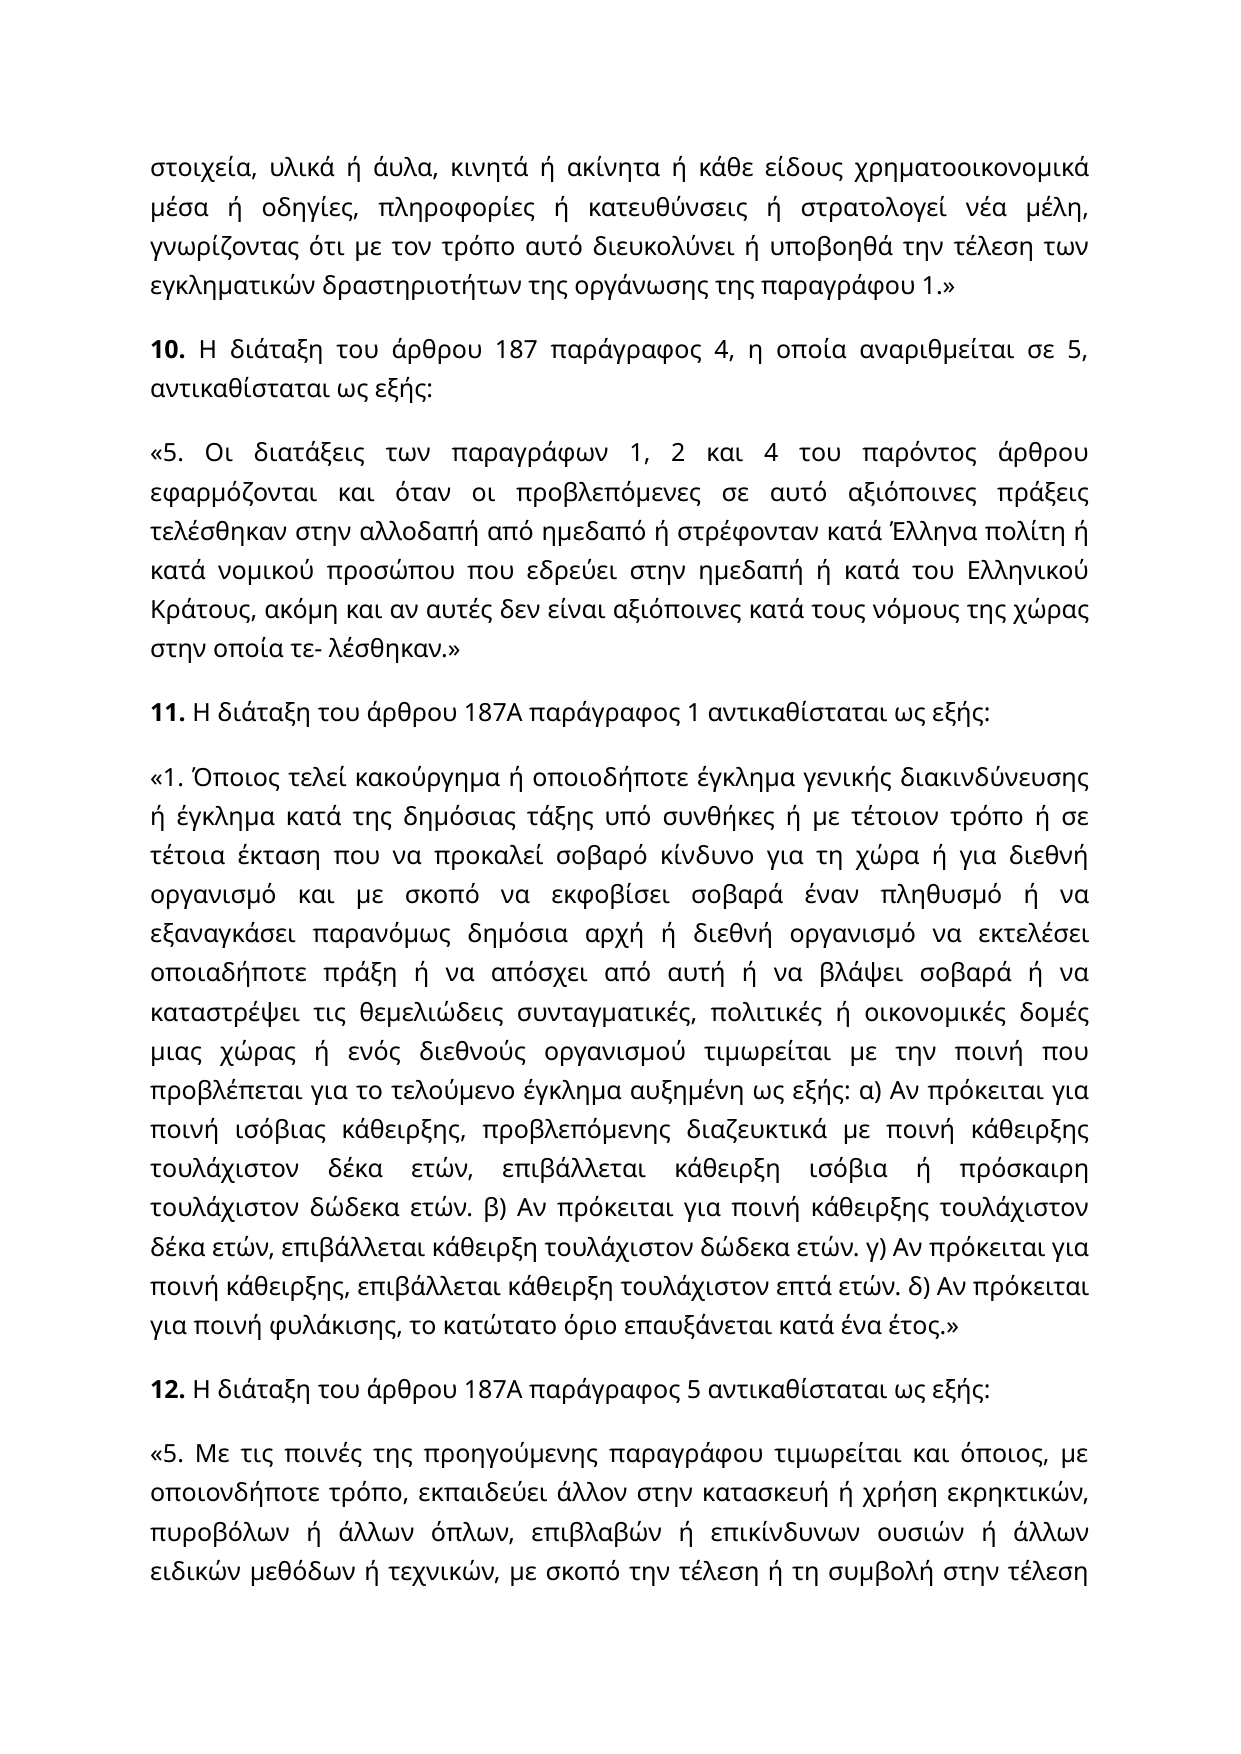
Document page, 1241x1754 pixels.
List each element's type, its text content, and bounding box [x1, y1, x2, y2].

text 11. H διάταξη του άρθρου 187Α παράγραφος 1 αντικαθίσταται ως εξής: [150, 695, 1090, 729]
text στοιχεία, υλικά ή άυλα, κινητά ή ακίνητα ή κάθε είδους χρηματοοικονομικά μέσα ή οδηγίες, πληροφορίες ή κατευθύνσεις ή στρατολογεί νέα μέλη, γνωρίζοντας ότι με τον τρόπο αυτό διευκολύνει ή υποβοηθά την τέλεση των εγκληματικών δραστηριοτήτων της οργάνωσης της παραγράφου 1.» [150, 150, 1090, 302]
text 10. H διάταξη του άρθρου 187 παράγραφος 4, η οποία αναριθμείται σε 5, αντικαθίσταται ως εξής: [150, 332, 1090, 405]
text «1. Όποιος τελεί κακούργημα ή οποιοδήποτε έγκλημα γενικής διακινδύνευσης ή έγκλημα κατά της δημόσιας τάξης υπό συνθήκες ή με τέτοιον τρόπο ή σε τέτοια έκταση που να προκαλεί σοβαρό κίνδυνο για τη χώρα ή για διεθνή οργανισμό και με σκοπό να εκφοβίσει σοβαρά έναν πληθυσμό ή να εξαναγκάσει παρανόμως δημόσια αρχή ή διεθνή οργανισμό να εκτελέσει οποιαδήποτε πράξη ή να απόσχει από αυτή ή να βλάψει σοβαρά ή να καταστρέψει τις θεμελιώδεις συνταγματικές, πολιτικές ή οικονομικές δομές μιας χώρας ή ενός διεθνούς οργανισμού τιμωρείται με την ποινή που προβλέπεται για το τελούμενο έγκλημα αυξημένη ως εξής: α) Αν πρόκειται για ποινή ισόβιας κάθειρξης, προβλεπόμενης διαζευκτικά με ποινή κάθειρξης τουλάχιστον δέκα ετών, επιβάλλεται κάθειρξη ισόβια ή πρόσκαιρη τουλάχιστον δώδεκα ετών. β) Αν πρόκειται για ποινή κάθειρξης τουλάχιστον δέκα ετών, επιβάλλεται κάθειρξη τουλάχιστον δώδεκα ετών. γ) Αν πρόκειται για ποινή κάθειρξης, επιβάλλεται κάθειρξη τουλάχιστον επτά ετών. δ) Αν πρόκειται για ποινή φυλάκισης, το κατώτατο όριο επαυξάνεται κατά ένα έτος.» [150, 759, 1090, 1342]
text 12. H διάταξη του άρθρου 187Α παράγραφος 5 αντικαθίσταται ως εξής: [150, 1372, 1090, 1406]
text «5. Οι διατάξεις των παραγράφων 1, 2 και 4 του παρόντος άρθρου εφαρμόζονται και όταν οι προβλεπόμενες σε αυτό αξιόποινες πράξεις τελέσθηκαν στην αλλοδαπή από ημεδαπό ή στρέφονταν κατά Έλληνα πολίτη ή κατά νομικού προσώπου που εδρεύει στην ημεδαπή ή κατά του Ελληνικού Κράτους, ακόμη και αν αυτές δεν είναι αξιόποινες κατά τους νόμους της χώρας στην οποία τε- λέσθηκαν.» [150, 435, 1090, 665]
text «5. Με τις ποινές της προηγούμενης παραγράφου τιμωρείται και όποιος, με οποιονδήποτε τρόπο, εκπαιδεύει άλλον στην κατασκευή ή χρήση εκρηκτικών, πυροβόλων ή άλλων όπλων, επιβλαβών ή επικίνδυνων ουσιών ή άλλων ειδικών μεθόδων ή τεχνικών, με σκοπό την τέλεση ή τη συμβολή στην τέλεση [150, 1436, 1090, 1587]
